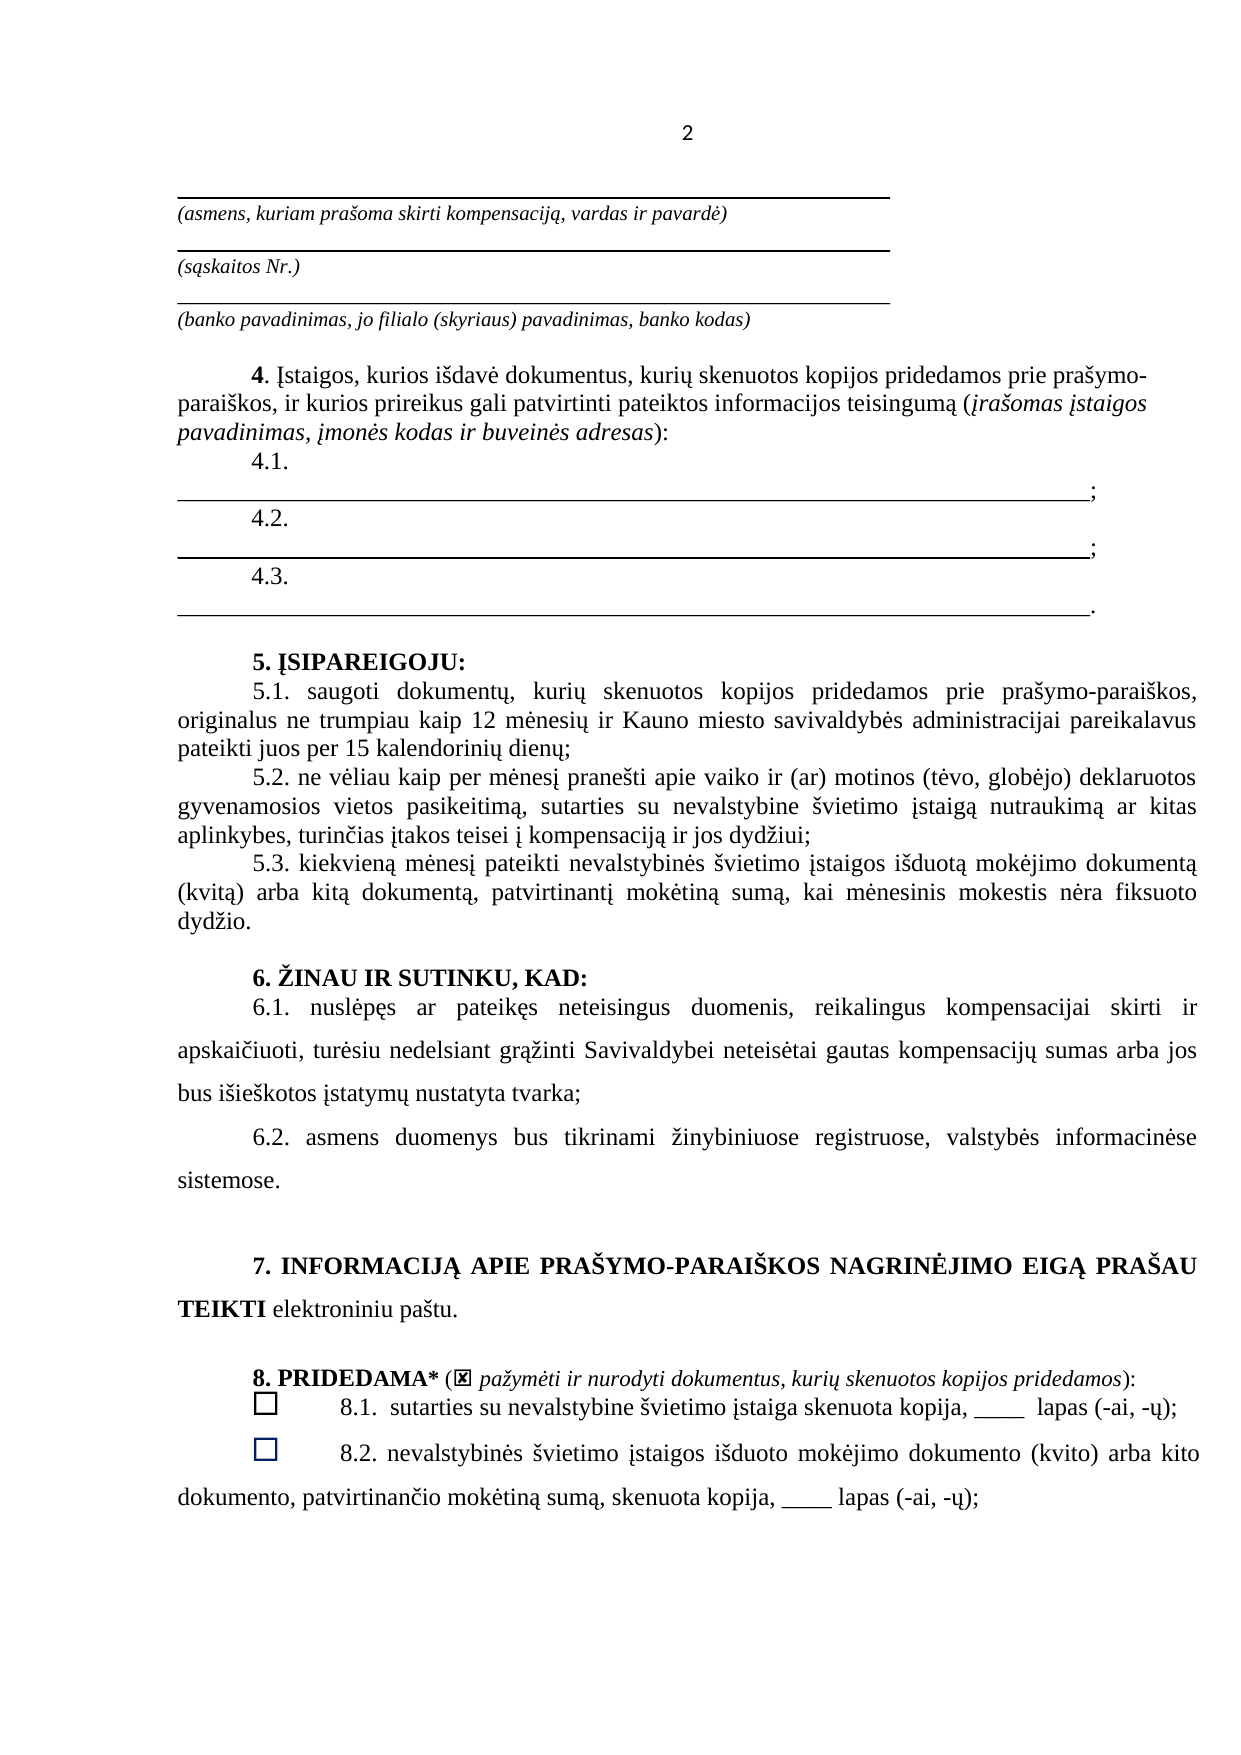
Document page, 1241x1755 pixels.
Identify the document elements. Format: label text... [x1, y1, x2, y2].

text 6.2. asmens duomenys bus tikrinami žinybiniuose registruose, valstybės informacinėse sistemose. [177, 1122, 1198, 1193]
text 4. Įstaigos, kurios išdavė dokumentus, kurių skenuotos kopijos pridedamos prie prašymo-paraiškos, ir kurios prireikus gali patvirtinti pateiktos informacijos teisingumą (įrašomas įstaigos pavadinimas, įmonės kodas ir buveinės adresas): [177, 360, 1198, 446]
text 5.2. ne vėliau kaip per mėnesį pranešti apie vaiko ir (ar) motinos (tėvo, globėjo) deklaruotos gyvenamosios vietos pasikeitimą, sutarties su nevalstybine švietimo įstaigą nutraukimą ar kitas aplinkybes, turinčias įtakos teisei į kompensaciją ir jos dydžiui; [177, 762, 1198, 848]
text 5.3. kiekvieną mėnesį pateikti nevalstybinės švietimo įstaigos išduotą mokėjimo dokumentą (kvitą) arba kitą dokumentą, patvirtinantį mokėtiną sumą, kai mėnesinis mokestis nėra fiksuoto dydžio. [177, 848, 1198, 935]
text 5. ĮSIPAREIGOJU: [177, 647, 1198, 676]
text 6. ŽINAU IR SUTINKU, KAD: [177, 963, 1198, 992]
text  8.2. nevalstybinės švietimo įstaigos išduoto mokėjimo dokumento (kvito) arba kito dokumento, patvirtinančio mokėtiną sumą, skenuota kopija, ____ lapas (-ai, -ų); [177, 1438, 1201, 1511]
text 4.1. _________________________________________________________________________; [177, 446, 1198, 503]
text  8.1. sutarties su nevalstybine švietimo įstaiga skenuota kopija, ____ lapas (-ai, -ų); [177, 1392, 1201, 1423]
text (banko pavadinimas, jo filialo (skyriaus) pavadinimas, banko kodas) [177, 307, 1198, 331]
text _________________________________________________________ [177, 225, 1198, 254]
text 6.1. nuslėpęs ar pateikęs neteisingus duomenis, reikalingus kompensacijai skirti ir apskaičiuoti, turėsiu nedelsiant grąžinti Savivaldybei neteisėtai gautas kompensacijų sumas arba jos bus išieškotos įstatymų nustatyta tvarka; [177, 992, 1198, 1107]
text 4.2. _________________________________________________________________________; [177, 503, 1198, 561]
text (sąskaitos Nr.) [177, 254, 1198, 278]
text 4.3. _________________________________________________________________________. [177, 561, 1198, 618]
text 5.1. saugoti dokumentų, kurių skenuotos kopijos pridedamos prie prašymo-paraiškos, originalus ne trumpiau kaip 12 mėnesių ir Kauno miesto savivaldybės administracijai pareikalavus pateikti juos per 15 kalendorinių dienų; [177, 676, 1198, 762]
text 8. PRIDEDAMA* ( pažymėti ir nurodyti dokumentus, kurių skenuotos kopijos pridedamos): [177, 1363, 1198, 1392]
text 7. INFORMACIJĄ APIE PRAŠYMO-PARAIŠKOS NAGRINĖJIMO EIGĄ PRAŠAU TEIKTI elektroniniu paštu. [177, 1251, 1198, 1323]
text _________________________________________________________ [177, 278, 1198, 307]
text (asmens, kuriam prašoma skirti kompensaciją, vardas ir pavardė) [177, 201, 1198, 225]
text _________________________________________________________ [177, 172, 1198, 201]
